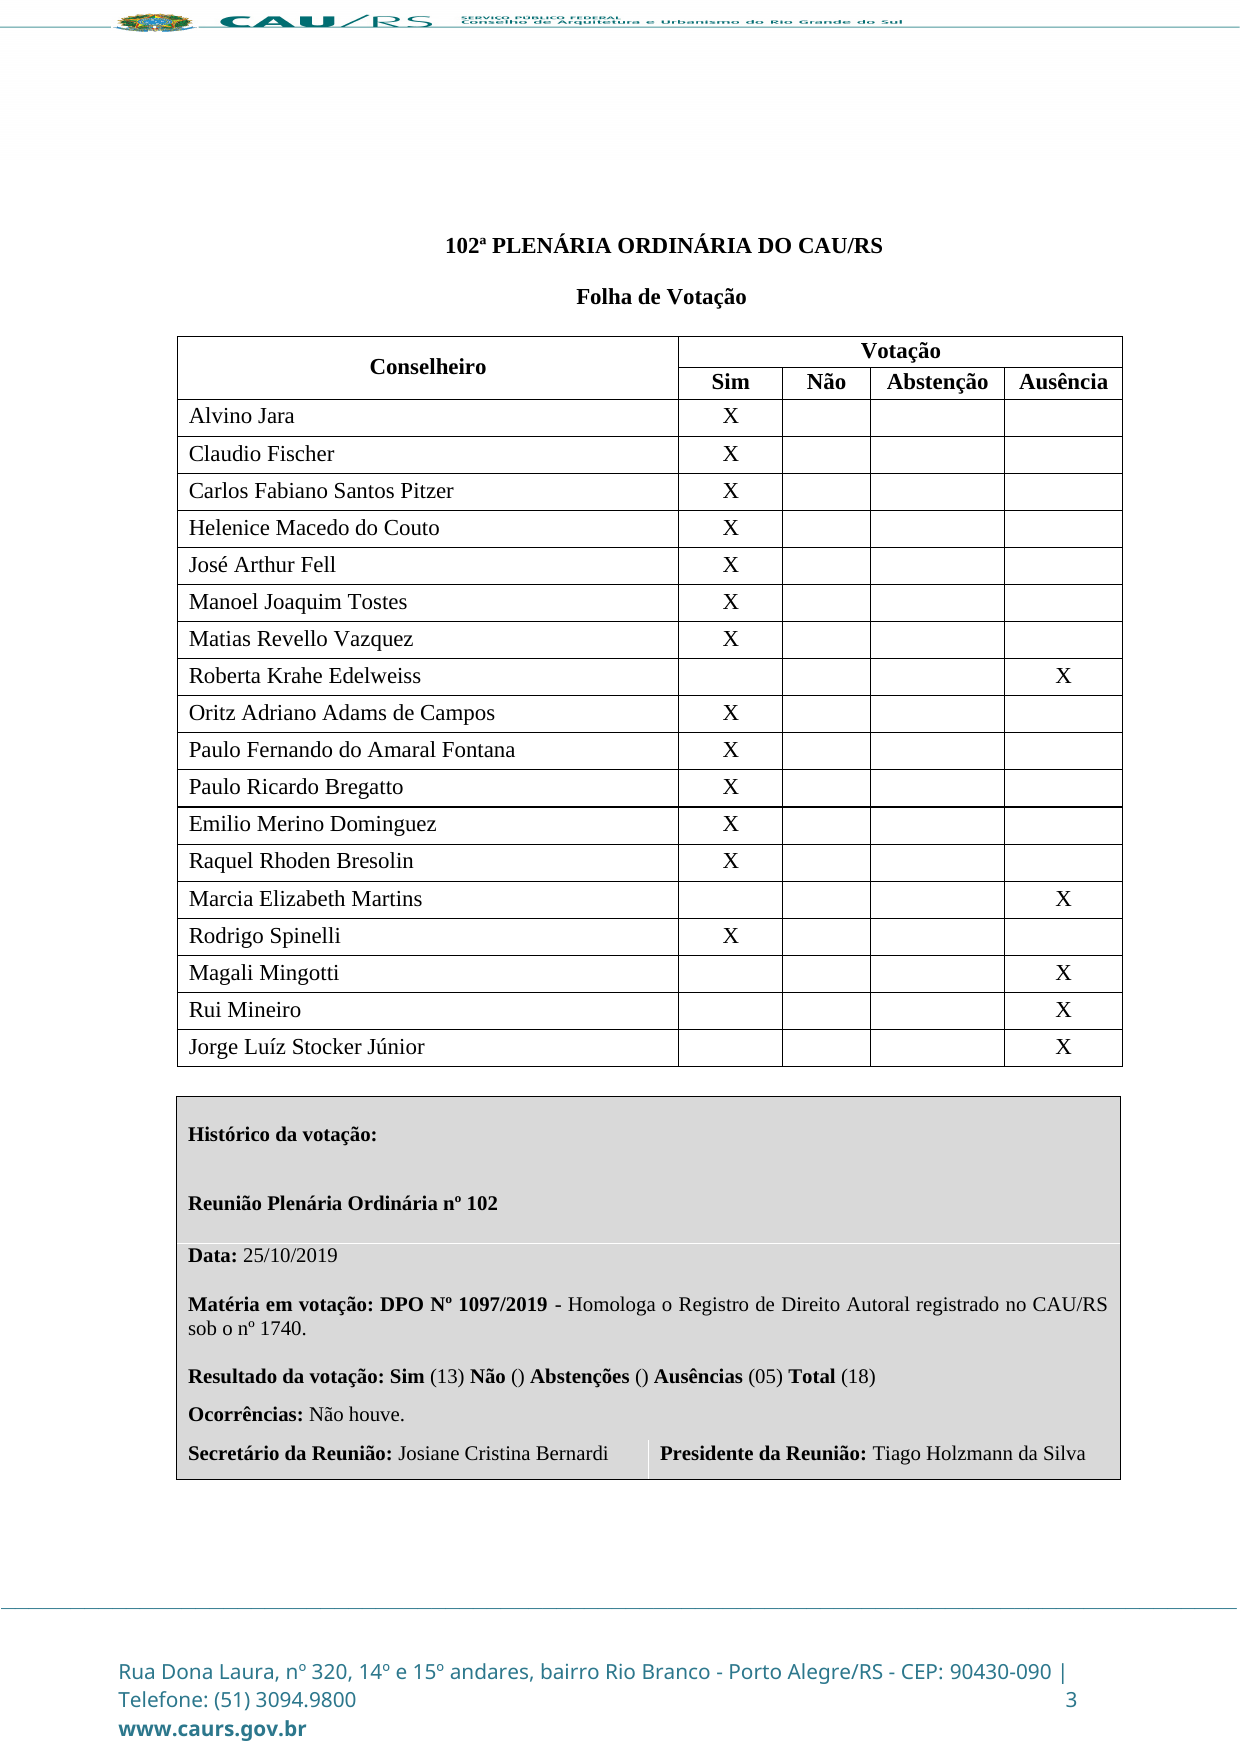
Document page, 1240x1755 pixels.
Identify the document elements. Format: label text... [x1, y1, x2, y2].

table_cell Paulo Fernando do Amaral Fontana [178, 733, 678, 769]
table_cell [1005, 474, 1122, 510]
table_cell Carlos Fabiano Santos Pitzer [178, 474, 678, 510]
table_cell [1005, 733, 1122, 769]
table_header Votação [679, 337, 1122, 367]
table_header Conselheiro [178, 337, 678, 398]
table_cell X [679, 622, 782, 658]
table_cell Oritz Adriano Adams de Campos [178, 696, 678, 732]
table_cell [783, 993, 870, 1029]
table_cell [783, 845, 870, 881]
table_cell [783, 511, 870, 547]
table_cell Emilio Merino Dominguez [178, 808, 678, 843]
table_cell [871, 400, 1004, 436]
table_cell X [679, 511, 782, 547]
table_cell [679, 659, 782, 695]
table_cell [871, 770, 1004, 806]
table_cell [783, 1030, 870, 1066]
table_cell X [679, 474, 782, 510]
table_cell Rodrigo Spinelli [178, 919, 678, 955]
table_cell [871, 437, 1004, 473]
table_cell X [679, 696, 782, 732]
table_cell [679, 956, 782, 992]
table_cell [1005, 919, 1122, 955]
table_cell Sim [679, 368, 782, 398]
table_cell Abstenção [871, 368, 1004, 398]
table_cell X [1005, 882, 1122, 918]
table_cell [871, 1030, 1004, 1066]
table_cell [871, 511, 1004, 547]
table_cell [679, 882, 782, 918]
table_cell [871, 808, 1004, 843]
table_cell Data: 25/10/2019 Matéria em votação: DPO Nº 1097/2019 - Homologa o Registro de Direito Autoral registrado no CAU/RS sob o nº 1740. [177, 1244, 1120, 1364]
table_cell [783, 956, 870, 992]
table_cell X [679, 845, 782, 881]
table_cell [1005, 808, 1122, 843]
table_cell Ocorrências: Não houve. [177, 1402, 1120, 1440]
table_cell [871, 659, 1004, 695]
table_cell X [679, 400, 782, 436]
table_cell [871, 474, 1004, 510]
table_cell Reunião Plenária Ordinária nº 102 [177, 1191, 1120, 1243]
table_cell [783, 919, 870, 955]
table_cell José Arthur Fell [178, 548, 678, 584]
table_cell [871, 733, 1004, 769]
table_cell X [679, 585, 782, 621]
table_cell X [1005, 956, 1122, 992]
table_cell Raquel Rhoden Bresolin [178, 845, 678, 881]
table_cell X [679, 808, 782, 843]
table_cell Presidente da Reunião: Tiago Holzmann da Silva [649, 1440, 1120, 1479]
table_cell [1005, 585, 1122, 621]
table_cell X [1005, 659, 1122, 695]
table_cell Jorge Luíz Stocker Júnior [178, 1030, 678, 1066]
table_cell [783, 696, 870, 732]
table_cell Ausência [1005, 368, 1122, 398]
table_cell [783, 400, 870, 436]
table_cell X [679, 437, 782, 473]
table_cell X [679, 733, 782, 769]
table_cell X [1005, 993, 1122, 1029]
table_cell [783, 770, 870, 806]
table_cell Alvino Jara [178, 400, 678, 436]
table_cell Helenice Macedo do Couto [178, 511, 678, 547]
table_cell [871, 548, 1004, 584]
table_cell Roberta Krahe Edelweiss [178, 659, 678, 695]
table_cell [783, 474, 870, 510]
table_cell [871, 919, 1004, 955]
table_cell [783, 733, 870, 769]
text Folha de Votação [177, 283, 1151, 310]
table_cell Marcia Elizabeth Martins [178, 882, 678, 918]
table_cell [783, 437, 870, 473]
table_cell X [679, 548, 782, 584]
table_cell Matias Revello Vazquez [178, 622, 678, 658]
table_cell [679, 1030, 782, 1066]
table_cell Não [783, 368, 870, 398]
table_cell [871, 993, 1004, 1029]
table_cell [1005, 622, 1122, 658]
table_cell [1005, 400, 1122, 436]
table_cell [1005, 548, 1122, 584]
table_cell [783, 548, 870, 584]
table_cell [679, 993, 782, 1029]
table_cell [1005, 696, 1122, 732]
table_cell [1005, 770, 1122, 806]
table_cell Paulo Ricardo Bregatto [178, 770, 678, 806]
table_cell Secretário da Reunião: Josiane Cristina Bernardi [177, 1440, 648, 1479]
text 102ª PLENÁRIA ORDINÁRIA DO CAU/RS [177, 232, 1151, 259]
table_cell Manoel Joaquim Tostes [178, 585, 678, 621]
table_cell [783, 622, 870, 658]
table_cell [1005, 511, 1122, 547]
table_cell [871, 622, 1004, 658]
table_cell [871, 882, 1004, 918]
table_cell [871, 696, 1004, 732]
table_cell [1005, 845, 1122, 881]
table_cell [1005, 437, 1122, 473]
table_cell [783, 808, 870, 843]
table_cell Resultado da votação: Sim (13) Não () Abstenções () Ausências (05) Total (18) [177, 1364, 1120, 1402]
table_cell Rui Mineiro [178, 993, 678, 1029]
table_header Histórico da votação: [177, 1097, 1120, 1191]
table_cell [871, 845, 1004, 881]
table_cell [783, 585, 870, 621]
table_cell Claudio Fischer [178, 437, 678, 473]
table_cell [871, 956, 1004, 992]
table_cell [871, 585, 1004, 621]
table_cell [783, 882, 870, 918]
table_cell X [679, 919, 782, 955]
table_cell X [679, 770, 782, 806]
table_cell X [1005, 1030, 1122, 1066]
table_cell Magali Mingotti [178, 956, 678, 992]
table_cell [783, 659, 870, 695]
